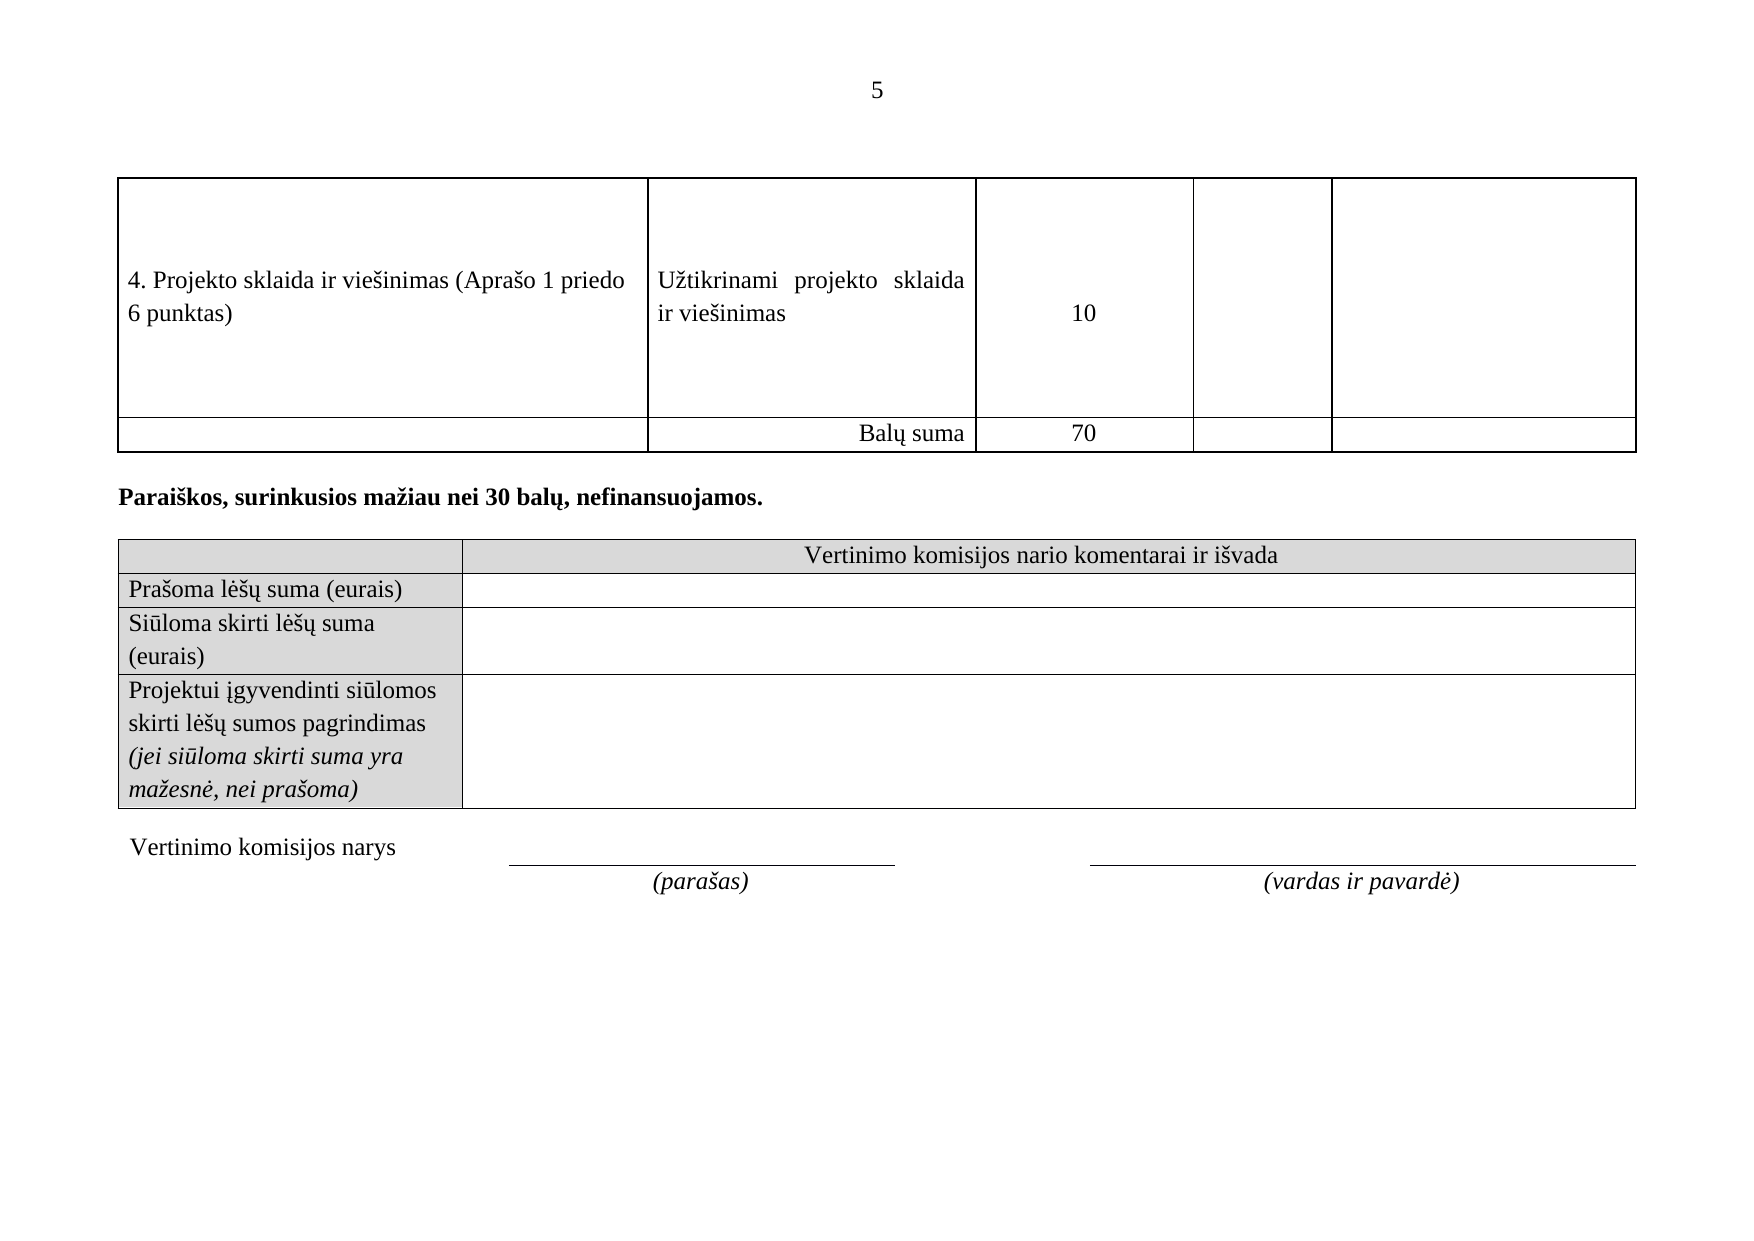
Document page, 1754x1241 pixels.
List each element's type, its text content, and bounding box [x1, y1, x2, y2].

table_header Vertinimo komisijos nario komentarai ir išvada [463, 540, 1635, 573]
table_cell [1333, 418, 1635, 451]
table_header [119, 540, 462, 573]
table_header [895, 832, 1090, 865]
table_cell 4. Projekto sklaida ir viešinimas (Aprašo 1 priedo 6 punktas) [119, 179, 647, 417]
table_cell (vardas ir pavardė) [1090, 866, 1636, 899]
table_cell [1194, 179, 1331, 417]
table_cell Siūloma skirti lėšų suma (eurais) [119, 608, 462, 674]
table_cell (parašas) [509, 866, 895, 899]
table_cell [895, 865, 1090, 899]
table_cell Balų suma [649, 418, 975, 451]
text Paraiškos, surinkusios mažiau nei 30 balų, nefinansuojamos. [118, 482, 1636, 510]
table_header [509, 832, 895, 865]
table_cell 70 [977, 418, 1193, 451]
table_header Vertinimo komisijos narys [118, 832, 509, 865]
table_cell [119, 418, 647, 451]
table_cell [463, 608, 1635, 674]
table_cell Užtikrinami projekto sklaida ir viešinimas [649, 179, 975, 417]
table_header [1090, 832, 1636, 865]
table_cell [463, 574, 1635, 607]
table_cell Projektui įgyvendinti siūlomos skirti lėšų sumos pagrindimas (jei siūloma skirti suma yra mažesnė, nei prašoma) [119, 675, 462, 807]
table_cell [463, 675, 1635, 807]
table_cell [1333, 179, 1635, 417]
table_cell Prašoma lėšų suma (eurais) [119, 574, 462, 607]
table_cell [118, 865, 509, 899]
table_cell 10 10 [977, 179, 1193, 417]
table_cell [1194, 418, 1331, 451]
